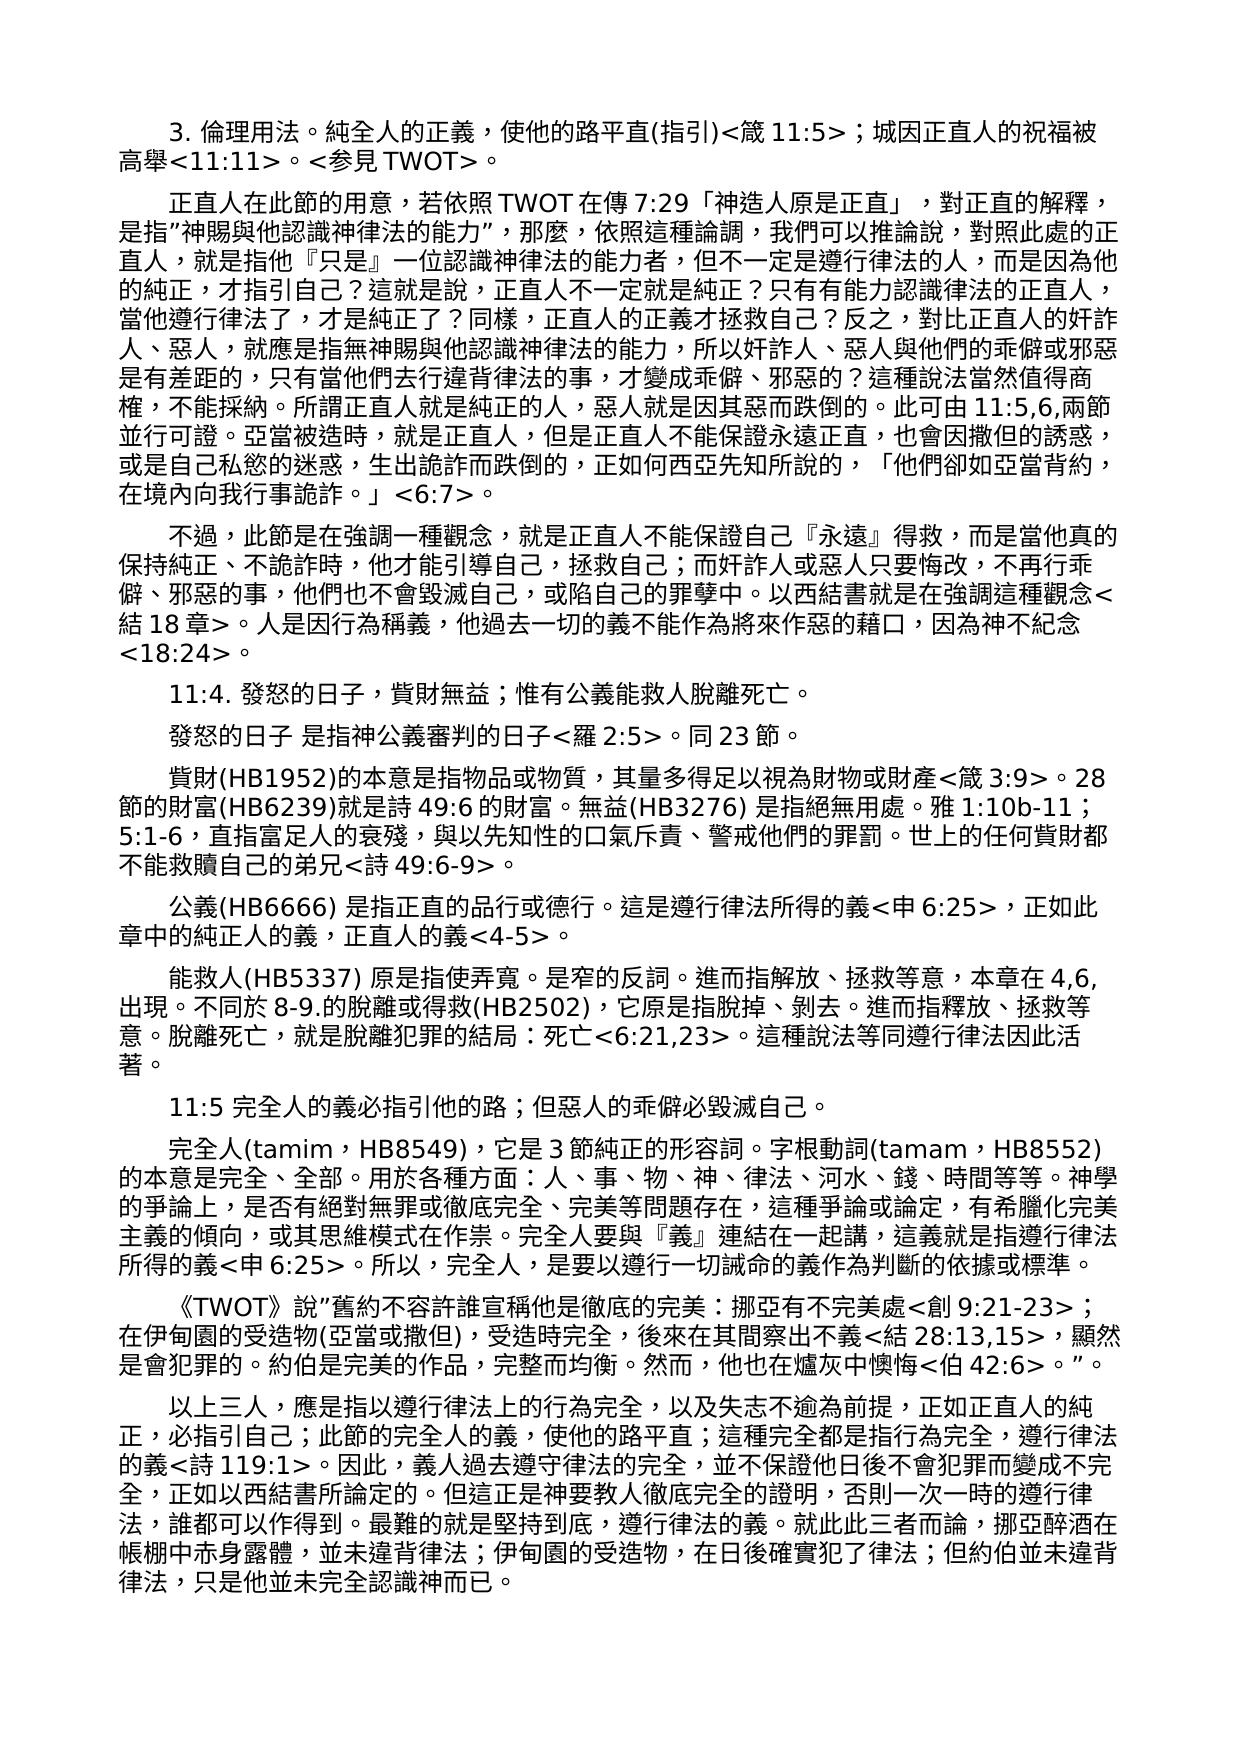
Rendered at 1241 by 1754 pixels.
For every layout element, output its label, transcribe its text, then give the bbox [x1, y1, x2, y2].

text 不過，此節是在強調一種觀念，就是正直人不能保證自己『永遠』得救，而是當他真的保持純正、不詭詐時，他才能引導自己，拯救自己；而奸詐人或惡人只要悔改，不再行乖僻、邪惡的事，他們也不會毀滅自己，或陷自己的罪孽中。以西結書就是在強調這種觀念<結18章>。人是因行為稱義，他過去一切的義不能作為將來作惡的藉口，因為神不紀念<18:24>。 [118, 522, 1122, 668]
text 11:5 完全人的義必指引他的路；但惡人的乖僻必毀滅自己。 [118, 1093, 1122, 1122]
text 發怒的日子 是指神公義審判的日子<羅2:5>。同23節。 [118, 722, 1122, 751]
text 11:4. 發怒的日子，貲財無益；惟有公義能救人脫離死亡。 [118, 681, 1122, 710]
text 3. 倫理用法。純全人的正義，使他的路平直(指引)<箴11:5>；城因正直人的祝福被高舉<11:11>。<参見TWOT>。 [118, 118, 1122, 176]
text 能救人(HB5337) 原是指使弄寬。是窄的反詞。進而指解放、拯救等意，本章在4,6,出現。不同於8-9.的脫離或得救(HB2502)，它原是指脫掉、剝去。進而指釋放、拯救等意。脫離死亡，就是脫離犯罪的結局：死亡<6:21,23>。這種說法等同遵行律法因此活著。 [118, 964, 1122, 1081]
text 《TWOT》說”舊約不容許誰宣稱他是徹底的完美：挪亞有不完美處<創9:21-23>；在伊甸園的受造物(亞當或撒但)，受造時完全，後來在其間察出不義<結28:13,15>，顯然是會犯罪的。約伯是完美的作品，完整而均衡。然而，他也在爐灰中懊悔<伯42:6>。”。 [118, 1293, 1122, 1381]
text 以上三人，應是指以遵行律法上的行為完全，以及失志不逾為前提，正如正直人的純正，必指引自己；此節的完全人的義，使他的路平直；這種完全都是指行為完全，遵行律法的義<詩119:1>。因此，義人過去遵守律法的完全，並不保證他日後不會犯罪而變成不完全，正如以西結書所論定的。但這正是神要教人徹底完全的證明，否則一次一時的遵行律法，誰都可以作得到。最難的就是堅持到底，遵行律法的義。就此此三者而論，挪亞醉酒在帳棚中赤身露體，並未違背律法；伊甸園的受造物，在日後確實犯了律法；但約伯並未違背律法，只是他並未完全認識神而已。 [118, 1393, 1122, 1597]
text 貲財(HB1952)的本意是指物品或物質，其量多得足以視為財物或財產<箴3:9>。28節的財富(HB6239)就是詩49:6的財富。無益(HB3276) 是指絕無用處。雅1:10b-11；5:1-6，直指富足人的衰殘，與以先知性的口氣斥責、警戒他們的罪罰。世上的任何貲財都不能救贖自己的弟兄<詩49:6-9>。 [118, 764, 1122, 881]
text 完全人(tamim，HB8549)，它是3節純正的形容詞。字根動詞(tamam，HB8552)的本意是完全、全部。用於各種方面：人、事、物、神、律法、河水、錢、時間等等。神學的爭論上，是否有絕對無罪或徹底完全、完美等問題存在，這種爭論或論定，有希臘化完美主義的傾向，或其思維模式在作祟。完全人要與『義』連結在一起講，這義就是指遵行律法所得的義<申6:25>。所以，完全人，是要以遵行一切誡命的義作為判斷的依據或標準。 [118, 1135, 1122, 1281]
text 公義(HB6666) 是指正直的品行或德行。這是遵行律法所得的義<申6:25>，正如此章中的純正人的義，正直人的義<4-5>。 [118, 893, 1122, 951]
text 正直人在此節的用意，若依照TWOT在傳7:29「神造人原是正直」，對正直的解釋，是指”神賜與他認識神律法的能力”，那麼，依照這種論調，我們可以推論說，對照此處的正直人，就是指他『只是』一位認識神律法的能力者，但不一定是遵行律法的人，而是因為他的純正，才指引自己？這就是說，正直人不一定就是純正？只有有能力認識律法的正直人，當他遵行律法了，才是純正了？同樣，正直人的正義才拯救自己？反之，對比正直人的奸詐人、惡人，就應是指無神賜與他認識神律法的能力，所以奸詐人、惡人與他們的乖僻或邪惡是有差距的，只有當他們去行違背律法的事，才變成乖僻、邪惡的？這種說法當然值得商榷，不能採納。所謂正直人就是純正的人，惡人就是因其惡而跌倒的。此可由11:5,6,兩節並行可證。亞當被造時，就是正直人，但是正直人不能保證永遠正直，也會因撒但的誘惑，或是自己私慾的迷惑，生出詭詐而跌倒的，正如何西亞先知所說的，「他們卻如亞當背約，在境內向我行事詭詐。」<6:7>。 [118, 189, 1122, 510]
